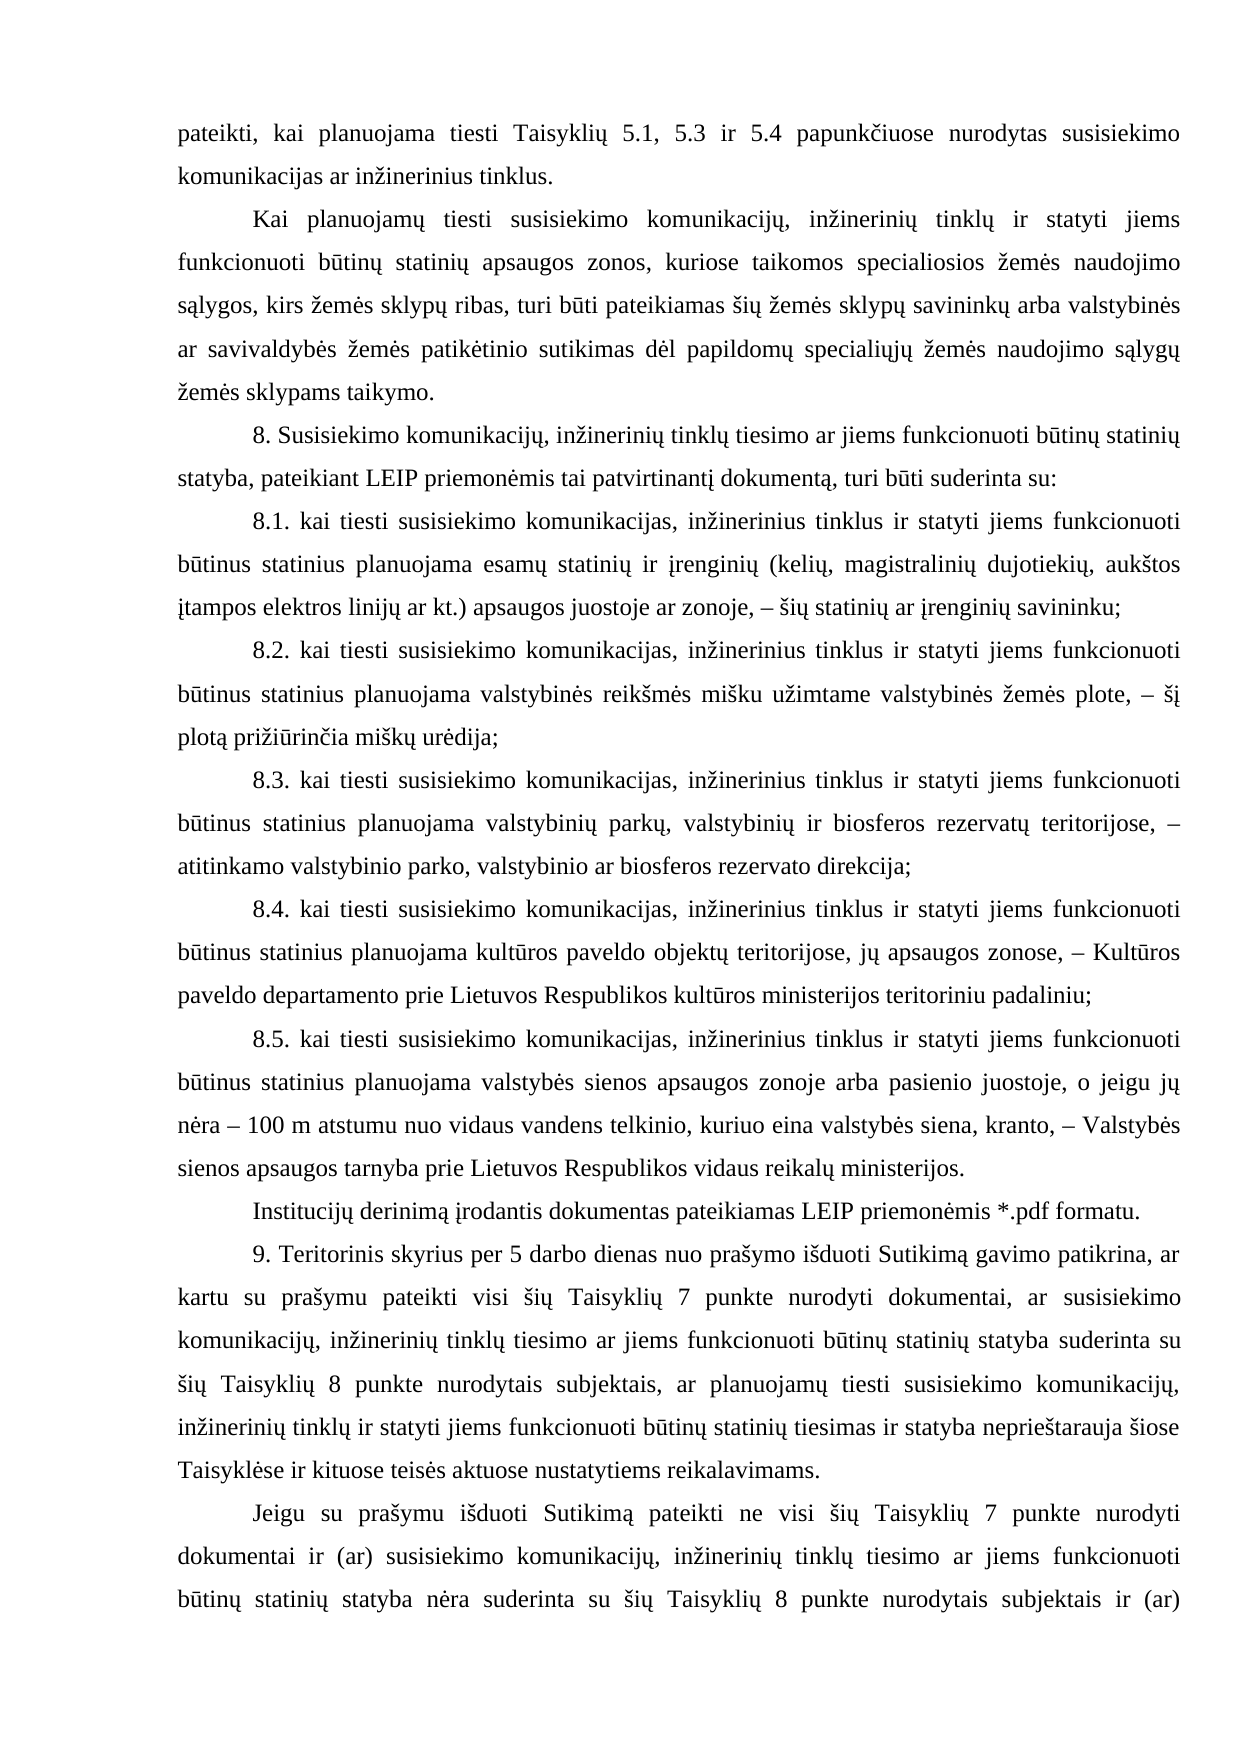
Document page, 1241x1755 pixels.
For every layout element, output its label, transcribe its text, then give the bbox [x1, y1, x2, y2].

text 9. Teritorinis skyrius per 5 darbo dienas nuo prašymo išduoti Sutikimą gavimo patikrina, ar kartu su prašymu pateikti visi šių Taisyklių 7 punkte nurodyti dokumentai, ar susisiekimo komunikacijų, inžinerinių tinklų tiesimo ar jiems funkcionuoti būtinų statinių statyba suderinta su šių Taisyklių 8 punkte nurodytais subjektais, ar planuojamų tiesti susisiekimo komunikacijų, inžinerinių tinklų ir statyti jiems funkcionuoti būtinų statinių tiesimas ir statyba neprieštarauja šiose Taisyklėse ir kituose teisės aktuose nustatytiems reikalavimams. [177, 1239, 1181, 1484]
text 8.5. kai tiesti susisiekimo komunikacijas, inžinerinius tinklus ir statyti jiems funkcionuoti būtinus statinius planuojama valstybės sienos apsaugos zonoje arba pasienio juostoje, o jeigu jų nėra – 100 m atstumu nuo vidaus vandens telkinio, kuriuo eina valstybės siena, kranto, – Valstybės sienos apsaugos tarnyba prie Lietuvos Respublikos vidaus reikalų ministerijos. [177, 1024, 1181, 1182]
text Kai planuojamų tiesti susisiekimo komunikacijų, inžinerinių tinklų ir statyti jiems funkcionuoti būtinų statinių apsaugos zonos, kuriose taikomos specialiosios žemės naudojimo sąlygos, kirs žemės sklypų ribas, turi būti pateikiamas šių žemės sklypų savininkų arba valstybinės ar savivaldybės žemės patikėtinio sutikimas dėl papildomų specialiųjų žemės naudojimo sąlygų žemės sklypams taikymo. [177, 204, 1181, 406]
text 8.4. kai tiesti susisiekimo komunikacijas, inžinerinius tinklus ir statyti jiems funkcionuoti būtinus statinius planuojama kultūros paveldo objektų teritorijose, jų apsaugos zonose, – Kultūros paveldo departamento prie Lietuvos Respublikos kultūros ministerijos teritoriniu padaliniu; [177, 894, 1181, 1009]
text Jeigu su prašymu išduoti Sutikimą pateikti ne visi šių Taisyklių 7 punkte nurodyti dokumentai ir (ar) susisiekimo komunikacijų, inžinerinių tinklų tiesimo ar jiems funkcionuoti būtinų statinių statyba nėra suderinta su šių Taisyklių 8 punkte nurodytais subjektais ir (ar) [177, 1498, 1181, 1613]
text 8.2. kai tiesti susisiekimo komunikacijas, inžinerinius tinklus ir statyti jiems funkcionuoti būtinus statinius planuojama valstybinės reikšmės mišku užimtame valstybinės žemės plote, – šį plotą prižiūrinčia miškų urėdija; [177, 636, 1181, 751]
text 8.1. kai tiesti susisiekimo komunikacijas, inžinerinius tinklus ir statyti jiems funkcionuoti būtinus statinius planuojama esamų statinių ir įrenginių (kelių, magistralinių dujotiekių, aukštos įtampos elektros linijų ar kt.) apsaugos juostoje ar zonoje, – šių statinių ar įrenginių savininku; [177, 506, 1181, 621]
text Institucijų derinimą įrodantis dokumentas pateikiamas LEIP priemonėmis *.pdf formatu. [177, 1196, 1181, 1225]
text 8.3. kai tiesti susisiekimo komunikacijas, inžinerinius tinklus ir statyti jiems funkcionuoti būtinus statinius planuojama valstybinių parkų, valstybinių ir biosferos rezervatų teritorijose, – atitinkamo valstybinio parko, valstybinio ar biosferos rezervato direkcija; [177, 765, 1181, 880]
text pateikti, kai planuojama tiesti Taisyklių 5.1, 5.3 ir 5.4 papunkčiuose nurodytas susisiekimo komunikacijas ar inžinerinius tinklus. [177, 118, 1181, 190]
text 8. Susisiekimo komunikacijų, inžinerinių tinklų tiesimo ar jiems funkcionuoti būtinų statinių statyba, pateikiant LEIP priemonėmis tai patvirtinantį dokumentą, turi būti suderinta su: [177, 420, 1181, 492]
